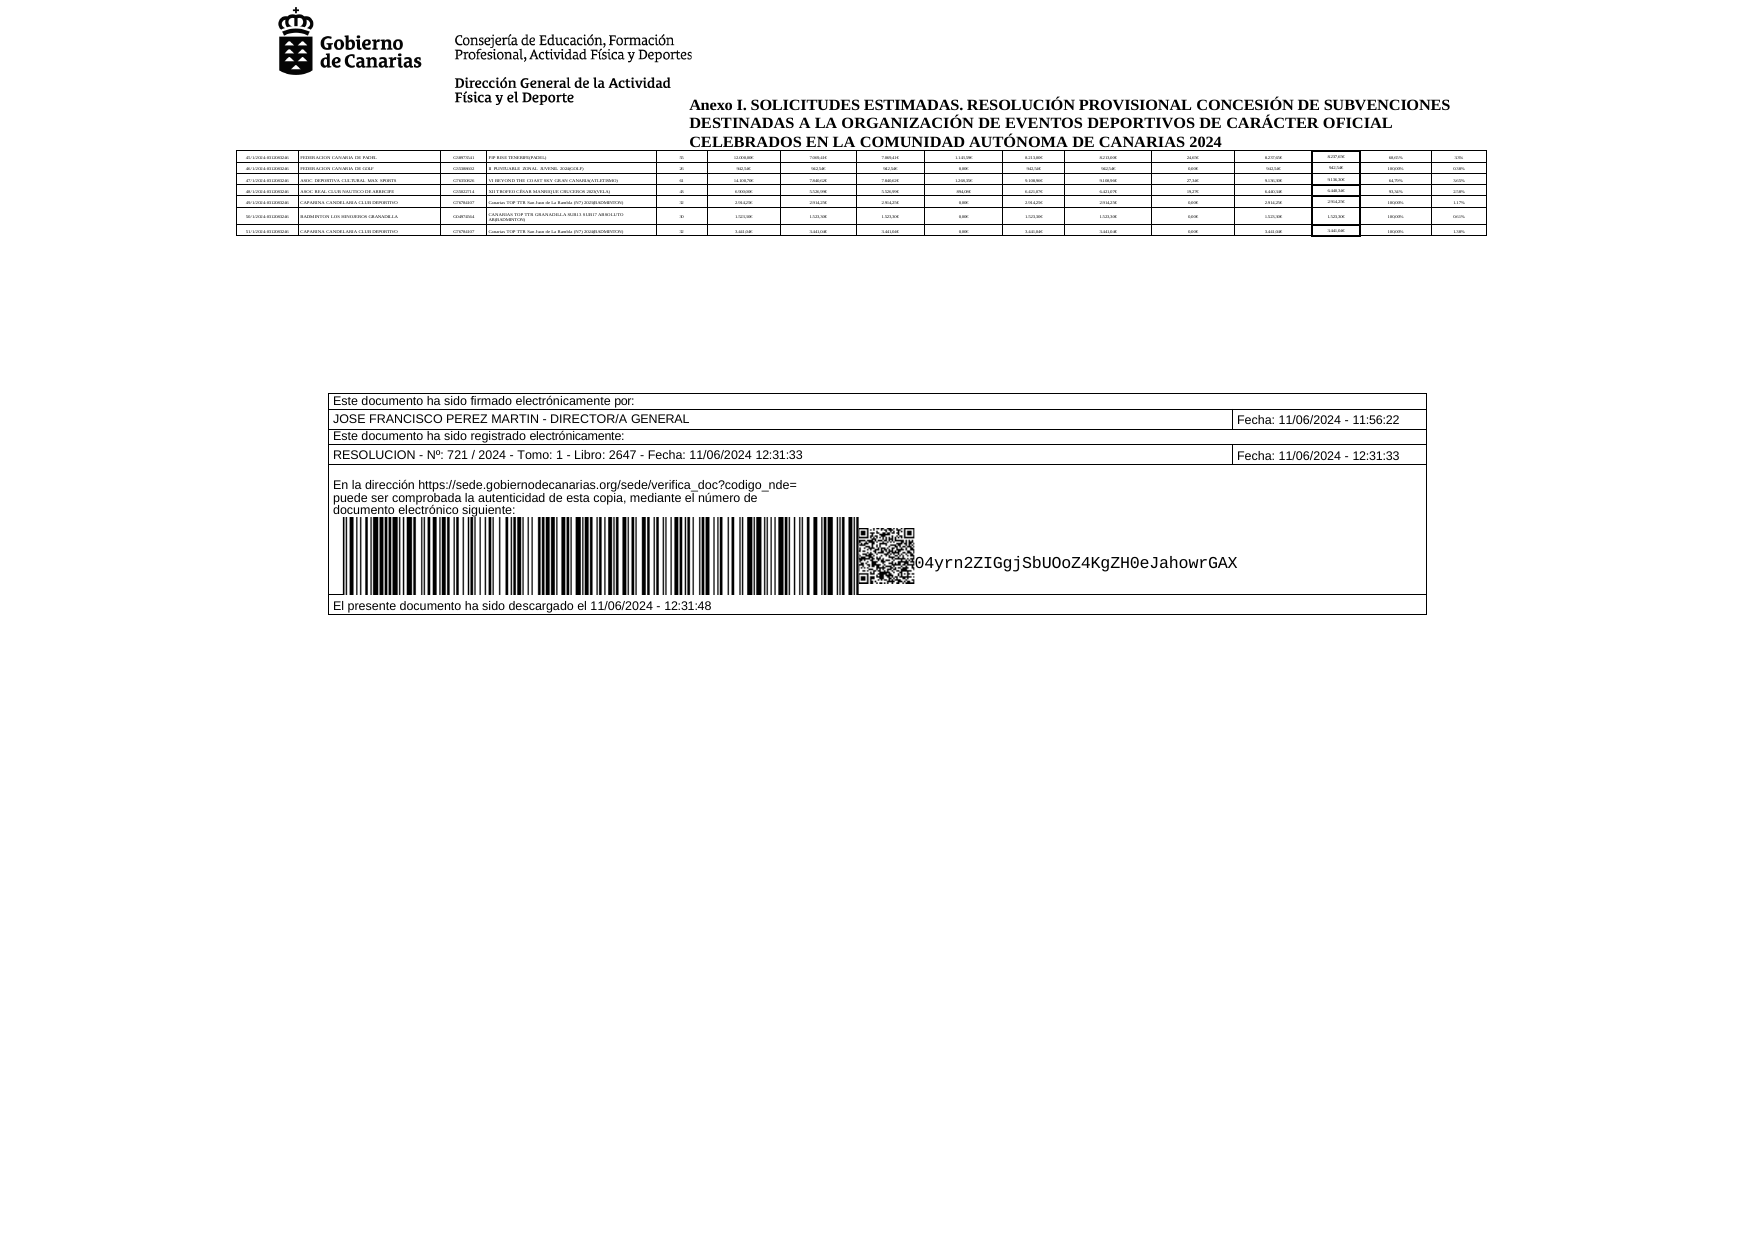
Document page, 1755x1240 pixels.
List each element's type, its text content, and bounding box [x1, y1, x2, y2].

table_cell 32 [657, 225, 707, 235]
table_cell 8.213,00€ [1003, 154, 1064, 161]
table_cell 6.900,00€ [708, 185, 780, 195]
table_cell 7.840,62€ [781, 174, 856, 184]
table_cell 3.441,04€ [857, 225, 924, 235]
table_cell 3.441,04€ [1235, 225, 1311, 235]
table_cell ASOC DEPORTIVA CULTURAL MAX SPORTS [299, 174, 440, 184]
table_cell 942,54€ [1065, 163, 1151, 173]
table_cell XII TROFEO CÉSAR MANRIQUE CRUCEROS 2023(VELA) [487, 185, 656, 195]
table_cell G35022714 [441, 185, 486, 195]
table_cell 93,34% [1361, 185, 1431, 195]
table_cell 45/1/2024-0312083246 [237, 151, 298, 161]
table_cell 1.523,30€ [1065, 208, 1151, 224]
table_cell 942,54€ [1003, 163, 1064, 173]
table_cell 1.17% [1432, 196, 1486, 207]
table_cell II PUNTUABLE ZONAL JUVENIL 2024(GOLF) [487, 163, 656, 173]
table_cell 19,27€ [1152, 185, 1234, 195]
table_cell 0.61% [1432, 208, 1486, 224]
table_cell 3.3% [1432, 151, 1486, 161]
table_cell 9.136,30€ [1235, 174, 1311, 184]
table_cell 1.523,30€ [857, 208, 924, 224]
table_cell 1.523,30€ [781, 208, 856, 224]
table_cell 2.914,25€ [857, 196, 924, 207]
table_cell 2.914,25€ [1235, 196, 1311, 207]
table_cell 942,54€ [1235, 163, 1311, 173]
table_cell BADMINTON LOS HINOJEROS GRANADILLA [299, 208, 440, 224]
table_cell 24,65€ [1152, 154, 1234, 161]
table_cell G38973541 [441, 151, 486, 161]
table_cell RESOLUCION - Nº: 721 / 2024 - Tomo: 1 - Libro: 2647 - Fecha: 11/06/2024 12:31:33 [329, 445, 1232, 464]
table_cell 27,34€ [1152, 174, 1234, 184]
table_cell 0,00€ [925, 196, 1002, 207]
table_cell 894,08€ [925, 185, 1002, 195]
table_cell 9.108,96€ [1003, 174, 1064, 184]
table_cell 1.38% [1432, 225, 1486, 235]
table_cell G76784107 [441, 225, 486, 235]
table_cell 3.441,04€ [781, 225, 856, 235]
table_cell 6.440,34€ [1313, 186, 1359, 195]
table_cell 100,00% [1361, 196, 1431, 207]
table_cell 1.523,30€ [708, 208, 780, 224]
table_cell 9.136,30€ [1313, 174, 1359, 184]
table_cell 0,00€ [1152, 208, 1234, 224]
table_cell 0,00€ [1152, 163, 1234, 173]
table_cell 1.143,59€ [925, 154, 1002, 161]
table_cell 3.441,04€ [1065, 225, 1151, 235]
table_cell 6.421,07€ [1003, 185, 1064, 195]
table_cell En la dirección https://sede.gobiernodecanarias.org/sede/verifica_doc?codigo_nde= puede ser comprobada la autenticidad de esta copia, mediante el número de documento electrónico siguiente: 04yrn2ZIGgjSbUOoZ4KgZH0eJahowrGAX [329, 465, 1426, 594]
table_cell FEDERACION CANARIA DE PADEL [299, 151, 440, 161]
table_cell 0,00€ [1152, 225, 1234, 235]
table_cell Canarias TOP TTR San Juan de La Rambla (N7) 2024(BADMINTON) [487, 225, 656, 235]
table_cell 2.914,25€ [1065, 196, 1151, 207]
table_cell 942,54€ [1313, 163, 1359, 173]
table_cell 49/1/2024-0312083246 [237, 196, 298, 207]
table_cell 100,00% [1361, 163, 1431, 173]
table_cell Fecha: 11/06/2024 - 12:31:33 [1233, 445, 1426, 464]
table_cell 1.268,35€ [925, 174, 1002, 184]
table_cell FIP RISE TENERIFE(PADEL) [487, 151, 656, 161]
table_cell 0,00€ [925, 208, 1002, 224]
table_cell 942,54€ [781, 163, 856, 173]
table_cell 7.069,41€ [781, 154, 856, 161]
table_cell 8.237,65€ [1235, 154, 1311, 161]
table_cell 100,00% [1361, 225, 1431, 235]
table_cell El presente documento ha sido descargado el 11/06/2024 - 12:31:48 [329, 595, 1426, 614]
table_cell 3.441,04€ [708, 225, 780, 235]
table_cell 0,00€ [925, 225, 1002, 235]
table_cell 0,00€ [925, 163, 1002, 173]
table_cell 2.914,25€ [708, 196, 780, 207]
table_cell 2.58% [1432, 185, 1486, 195]
table_cell CANARIAS TOP TTR GRANADILLA SUB13 SUB17 ABSOLUTO AB(BADMINTON) [487, 208, 656, 224]
table_cell 942,54€ [708, 163, 780, 173]
table_cell VI BEYOND THE COAST SKY GRAN CANARIA(ATLETISMO) [487, 174, 656, 184]
table_cell 8.237,65€ [1313, 154, 1359, 161]
table_cell 9.108,96€ [1065, 174, 1151, 184]
table_cell 6.440,34€ [1235, 185, 1311, 195]
table_cell G76350826 [441, 174, 486, 184]
table_cell G35388602 [441, 163, 486, 173]
table_cell 51/1/2024-0312083246 [237, 225, 298, 235]
table_cell 100,00% [1361, 208, 1431, 224]
table_cell 3.65% [1432, 174, 1486, 184]
table_cell CAPARINA CANDELARIA CLUB DEPORTIVO [299, 225, 440, 235]
table_cell 50/1/2024-0312083246 [237, 208, 298, 224]
table_cell 1.523,30€ [1313, 208, 1359, 224]
table_header Este documento ha sido firmado electrónicamente por: [329, 394, 1426, 409]
table_cell CAPARINA CANDELARIA CLUB DEPORTIVO [299, 196, 440, 207]
table_cell Fecha: 11/06/2024 - 11:56:22 [1233, 410, 1426, 428]
table_cell 5.526,99€ [781, 185, 856, 195]
table_cell 61 [657, 174, 707, 184]
table_cell Canarias TOP TTR San Juan de La Rambla (N7) 2023(BADMINTON) [487, 196, 656, 207]
table_cell 32 [657, 196, 707, 207]
table_cell JOSE FRANCISCO PEREZ MARTIN - DIRECTOR/A GENERAL [329, 410, 1232, 428]
table_cell FEDERACION CANARIA DE GOLF [299, 163, 440, 173]
table_cell 2.914,25€ [1003, 196, 1064, 207]
table_cell 68,65% [1361, 154, 1431, 161]
table_cell 3.441,04€ [1313, 226, 1359, 235]
table_cell 6.421,07€ [1065, 185, 1151, 195]
table_cell 7.840,62€ [857, 174, 924, 184]
table_cell Este documento ha sido registrado electrónicamente: [329, 430, 1426, 444]
table_cell 1.523,30€ [1003, 208, 1064, 224]
table_cell 26 [657, 163, 707, 173]
table_cell 0.38% [1432, 163, 1486, 173]
table_cell G76784107 [441, 196, 486, 207]
table_cell 47/1/2024-0312083246 [237, 174, 298, 184]
table_cell 30 [657, 208, 707, 224]
table_cell 1.523,30€ [1235, 208, 1311, 224]
table_cell 64,79% [1361, 174, 1431, 184]
table_cell 14.100,70€ [708, 174, 780, 184]
table_cell 2.914,25€ [781, 196, 856, 207]
table_cell 48/1/2024-0312083246 [237, 185, 298, 195]
table_cell ASOC REAL CLUB NAUTICO DE ARRECIFE [299, 185, 440, 195]
table_cell 5.526,99€ [857, 185, 924, 195]
table_cell 942,54€ [857, 163, 924, 173]
table_cell 2.914,25€ [1313, 197, 1359, 207]
table_cell G04974564 [441, 208, 486, 224]
table_cell 12.000,00€ [708, 154, 780, 161]
table_cell 8.213,00€ [1065, 154, 1151, 161]
table_cell 43 [657, 185, 707, 195]
table_cell 55 [657, 151, 707, 161]
table_cell 46/1/2024-0312083246 [237, 163, 298, 173]
table_cell 0,00€ [1152, 196, 1234, 207]
table_cell 7.069,41€ [857, 154, 924, 161]
table_cell 3.441,04€ [1003, 225, 1064, 235]
